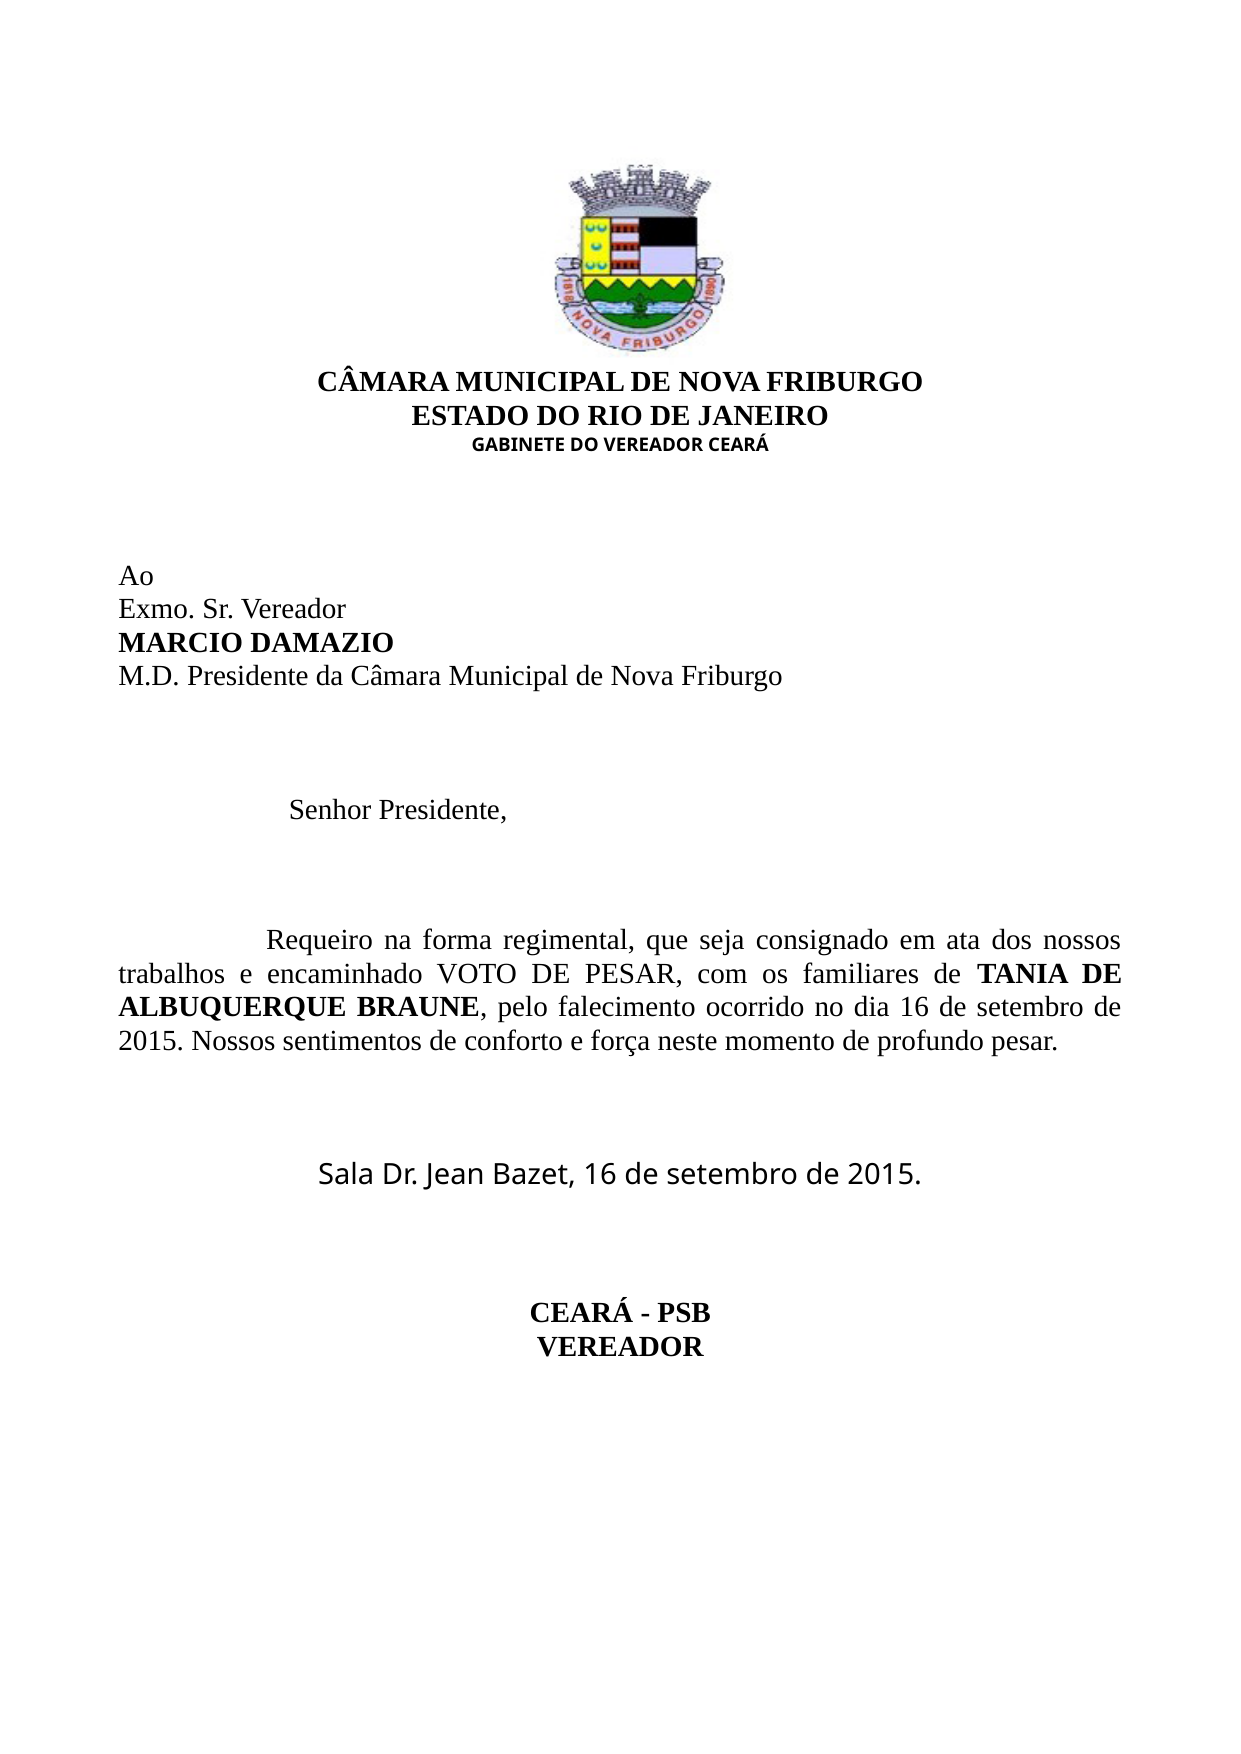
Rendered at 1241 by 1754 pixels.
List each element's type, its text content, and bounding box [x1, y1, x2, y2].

text Sala Dr. Jean Bazet, 16 de setembro de 2015. [118, 1154, 1122, 1193]
text GABINETE DO VEREADOR CEARÁ [118, 431, 1122, 457]
text CÂMARA MUNICIPAL DE NOVA FRIBURGO [118, 118, 1122, 398]
text CEARÁ - PSB [118, 1296, 1122, 1329]
text Senhor Presidente, [118, 792, 1122, 826]
text M.D. Presidente da Câmara Municipal de Nova Friburgo [118, 658, 1122, 692]
text ESTADO DO RIO DE JANEIRO [118, 398, 1122, 431]
text VEREADOR [118, 1329, 1122, 1363]
text Requeiro na forma regimental, que seja consignado em ata dos nossos trabalhos e encaminhado VOTO DE PESAR, com os familiares de TANIA DE ALBUQUERQUE BRAUNE, pelo falecimento ocorrido no dia 16 de setembro de 2015. Nossos sentimentos de conforto e força neste momento de profundo pesar. [118, 922, 1122, 1056]
text MARCIO DAMAZIO [118, 625, 1122, 658]
text Exmo. Sr. Vereador [118, 591, 1122, 625]
text Ao [118, 558, 1122, 591]
